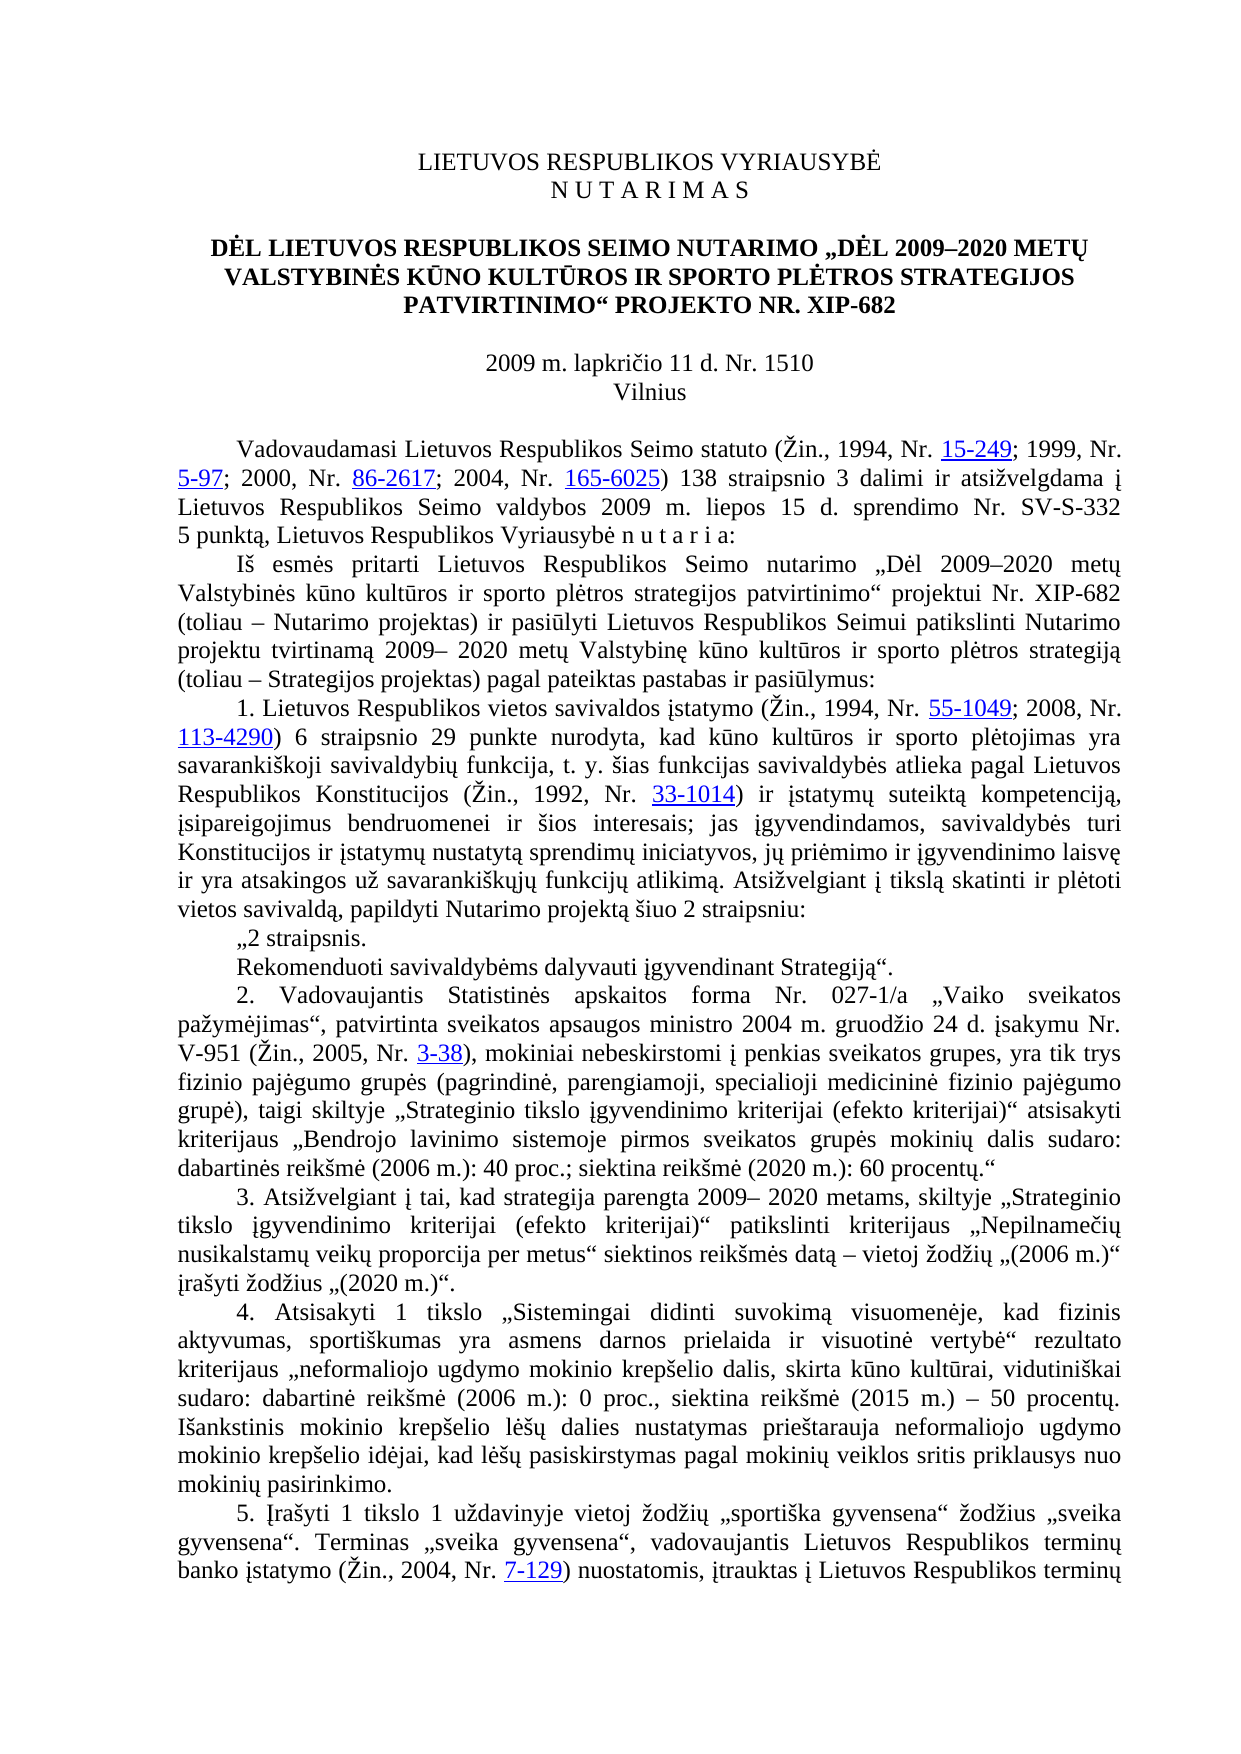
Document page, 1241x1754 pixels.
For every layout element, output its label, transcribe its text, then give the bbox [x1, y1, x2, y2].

text Vadovaudamasi Lietuvos Respublikos Seimo statuto (Žin., 1994, Nr. 15-249; 1999, Nr. 5-97; 2000, Nr. 86-2617; 2004, Nr. 165-6025) 138 straipsnio 3 dalimi ir atsižvelgdama į Lietuvos Respublikos Seimo valdybos 2009 m. liepos 15 d. sprendimo Nr. SV-S-332 5 punktą, Lietuvos Respublikos Vyriausybė nutaria: [177, 434, 1122, 549]
text Rekomenduoti savivaldybėms dalyvauti įgyvendinant Strategiją“. [177, 952, 1122, 981]
text 2009 m. lapkričio 11 d. Nr. 1510 [177, 348, 1122, 377]
text 2. Vadovaujantis Statistinės apskaitos forma Nr. 027-1/a „Vaiko sveikatos pažymėjimas“, patvirtinta sveikatos apsaugos ministro 2004 m. gruodžio 24 d. įsakymu Nr. V-951 (Žin., 2005, Nr. 3-38), mokiniai nebeskirstomi į penkias sveikatos grupes, yra tik trys fizinio pajėgumo grupės (pagrindinė, parengiamoji, specialioji medicininė fizinio pajėgumo grupė), taigi skiltyje „Strateginio tikslo įgyvendinimo kriterijai (efekto kriterijai)“ atsisakyti kriterijaus „Bendrojo lavinimo sistemoje pirmos sveikatos grupės mokinių dalis sudaro: dabartinės reikšmė (2006 m.): 40 proc.; siektina reikšmė (2020 m.): 60 procentų.“ [177, 981, 1122, 1182]
text 4. Atsisakyti 1 tikslo „Sistemingai didinti suvokimą visuomenėje, kad fizinis aktyvumas, sportiškumas yra asmens darnos prielaida ir visuotinė vertybė“ rezultato kriterijaus „neformaliojo ugdymo mokinio krepšelio dalis, skirta kūno kultūrai, vidutiniškai sudaro: dabartinė reikšmė (2006 m.): 0 proc., siektina reikšmė (2015 m.) – 50 procentų. Išankstinis mokinio krepšelio lėšų dalies nustatymas prieštarauja neformaliojo ugdymo mokinio krepšelio idėjai, kad lėšų pasiskirstymas pagal mokinių veiklos sritis priklausys nuo mokinių pasirinkimo. [177, 1297, 1122, 1498]
text NUTARIMAS [177, 176, 1122, 204]
text Iš esmės pritarti Lietuvos Respublikos Seimo nutarimo „Dėl 2009–2020 metų Valstybinės kūno kultūros ir sporto plėtros strategijos patvirtinimo“ projektui Nr. XIP-682 (toliau – Nutarimo projektas) ir pasiūlyti Lietuvos Respublikos Seimui patikslinti Nutarimo projektu tvirtinamą 2009– 2020 metų Valstybinę kūno kultūros ir sporto plėtros strategiją (toliau – Strategijos projektas) pagal pateiktas pastabas ir pasiūlymus: [177, 549, 1122, 693]
text DĖL LIETUVOS RESPUBLIKOS SEIMO NUTARIMO „DĖL 2009–2020 METŲ VALSTYBINĖS KŪNO KULTŪROS IR SPORTO PLĖTROS STRATEGIJOS PATVIRTINIMO“ PROJEKTO NR. XIP-682 [177, 233, 1122, 319]
text 1. Lietuvos Respublikos vietos savivaldos įstatymo (Žin., 1994, Nr. 55-1049; 2008, Nr. 113-4290) 6 straipsnio 29 punkte nurodyta, kad kūno kultūros ir sporto plėtojimas yra savarankiškoji savivaldybių funkcija, t. y. šias funkcijas savivaldybės atlieka pagal Lietuvos Respublikos Konstitucijos (Žin., 1992, Nr. 33-1014) ir įstatymų suteiktą kompetenciją, įsipareigojimus bendruomenei ir šios interesais; jas įgyvendindamos, savivaldybės turi Konstitucijos ir įstatymų nustatytą sprendimų iniciatyvos, jų priėmimo ir įgyvendinimo laisvę ir yra atsakingos už savarankiškųjų funkcijų atlikimą. Atsižvelgiant į tikslą skatinti ir plėtoti vietos savivaldą, papildyti Nutarimo projektą šiuo 2 straipsniu: [177, 693, 1122, 923]
text „2 straipsnis. [177, 923, 1122, 952]
text 3. Atsižvelgiant į tai, kad strategija parengta 2009– 2020 metams, skiltyje „Strateginio tikslo įgyvendinimo kriterijai (efekto kriterijai)“ patikslinti kriterijaus „Nepilnamečių nusikalstamų veikų proporcija per metus“ siektinos reikšmės datą – vietoj žodžių „(2006 m.)“ įrašyti žodžius „(2020 m.)“. [177, 1182, 1122, 1297]
text 5. Įrašyti 1 tikslo 1 uždavinyje vietoj žodžių „sportiška gyvensena“ žodžius „sveika gyvensena“. Terminas „sveika gyvensena“, vadovaujantis Lietuvos Respublikos terminų banko įstatymo (Žin., 2004, Nr. 7-129) nuostatomis, įtrauktas į Lietuvos Respublikos terminų [177, 1498, 1122, 1584]
text Lietuvos Respublikos Vyriausybė [177, 147, 1122, 176]
text Vilnius [177, 377, 1122, 406]
